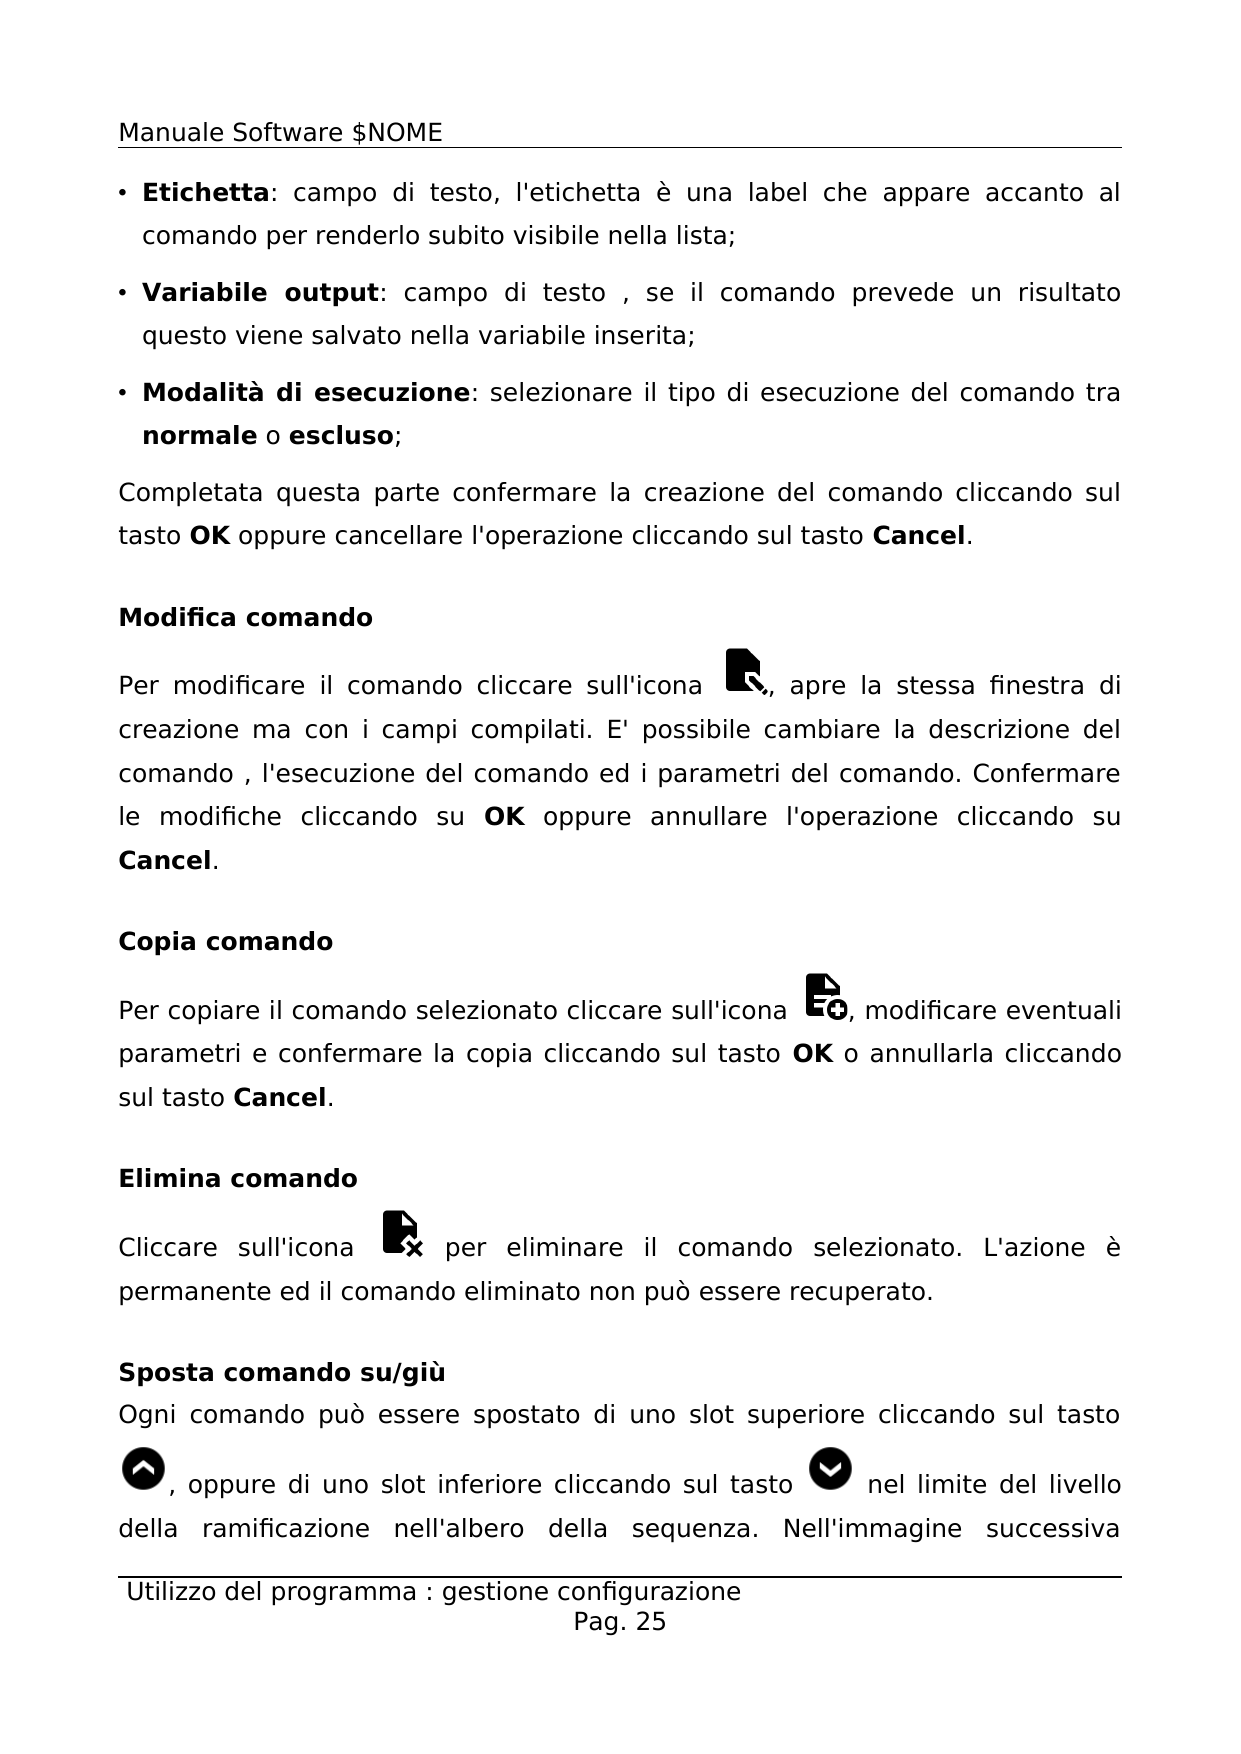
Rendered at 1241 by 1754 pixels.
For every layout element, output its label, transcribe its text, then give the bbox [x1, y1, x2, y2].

list Etichetta: campo di testo, l'etichetta è una label che appare accanto al comando per renderlo subito visibile nella lista; [118, 178, 1122, 251]
picture [118, 1443, 169, 1494]
list Modalità di esecuzione: selezionare il tipo di esecuzione del comando tra normale o escluso; [118, 378, 1122, 451]
subtitle Sposta comando su/giù [118, 1358, 1122, 1387]
picture [374, 1206, 425, 1257]
text Per copiare il comando selezionato cliccare sull'icona , modificare eventuali parametri e confermare la copia cliccando sul tasto OK o annullarla cliccando sul tasto Cancel. [118, 969, 1122, 1113]
picture [797, 969, 848, 1020]
text Ogni comando può essere spostato di uno slot superiore cliccando sul tasto , oppure di uno slot inferiore cliccando sul tasto nel limite del livello della ramificazione nell'albero della sequenza. Nell'immagine successiva [118, 1400, 1122, 1543]
text Completata questa parte confermare la creazione del comando cliccando sul tasto OK oppure cancellare l'operazione cliccando sul tasto Cancel. [118, 478, 1122, 551]
subtitle Elimina comando [118, 1165, 1122, 1194]
subtitle Copia comando [118, 927, 1122, 957]
list Variabile output: campo di testo , se il comando prevede un risultato questo viene salvato nella variabile inserita; [118, 278, 1122, 351]
text Per modificare il comando cliccare sull'icona , apre la stessa finestra di creazione ma con i campi compilati. E' possibile cambiare la descrizione del comando , l'esecuzione del comando ed i parametri del comando. Confermare le modifiche cliccando su OK oppure annullare l'operazione cliccando su Cancel. [118, 644, 1122, 875]
subtitle Modifica comando [118, 603, 1122, 632]
picture [805, 1443, 856, 1494]
text Cliccare sull'icona per eliminare il comando selezionato. L'azione è permanente ed il comando eliminato non può essere recuperato. [118, 1206, 1122, 1306]
picture [717, 644, 768, 695]
